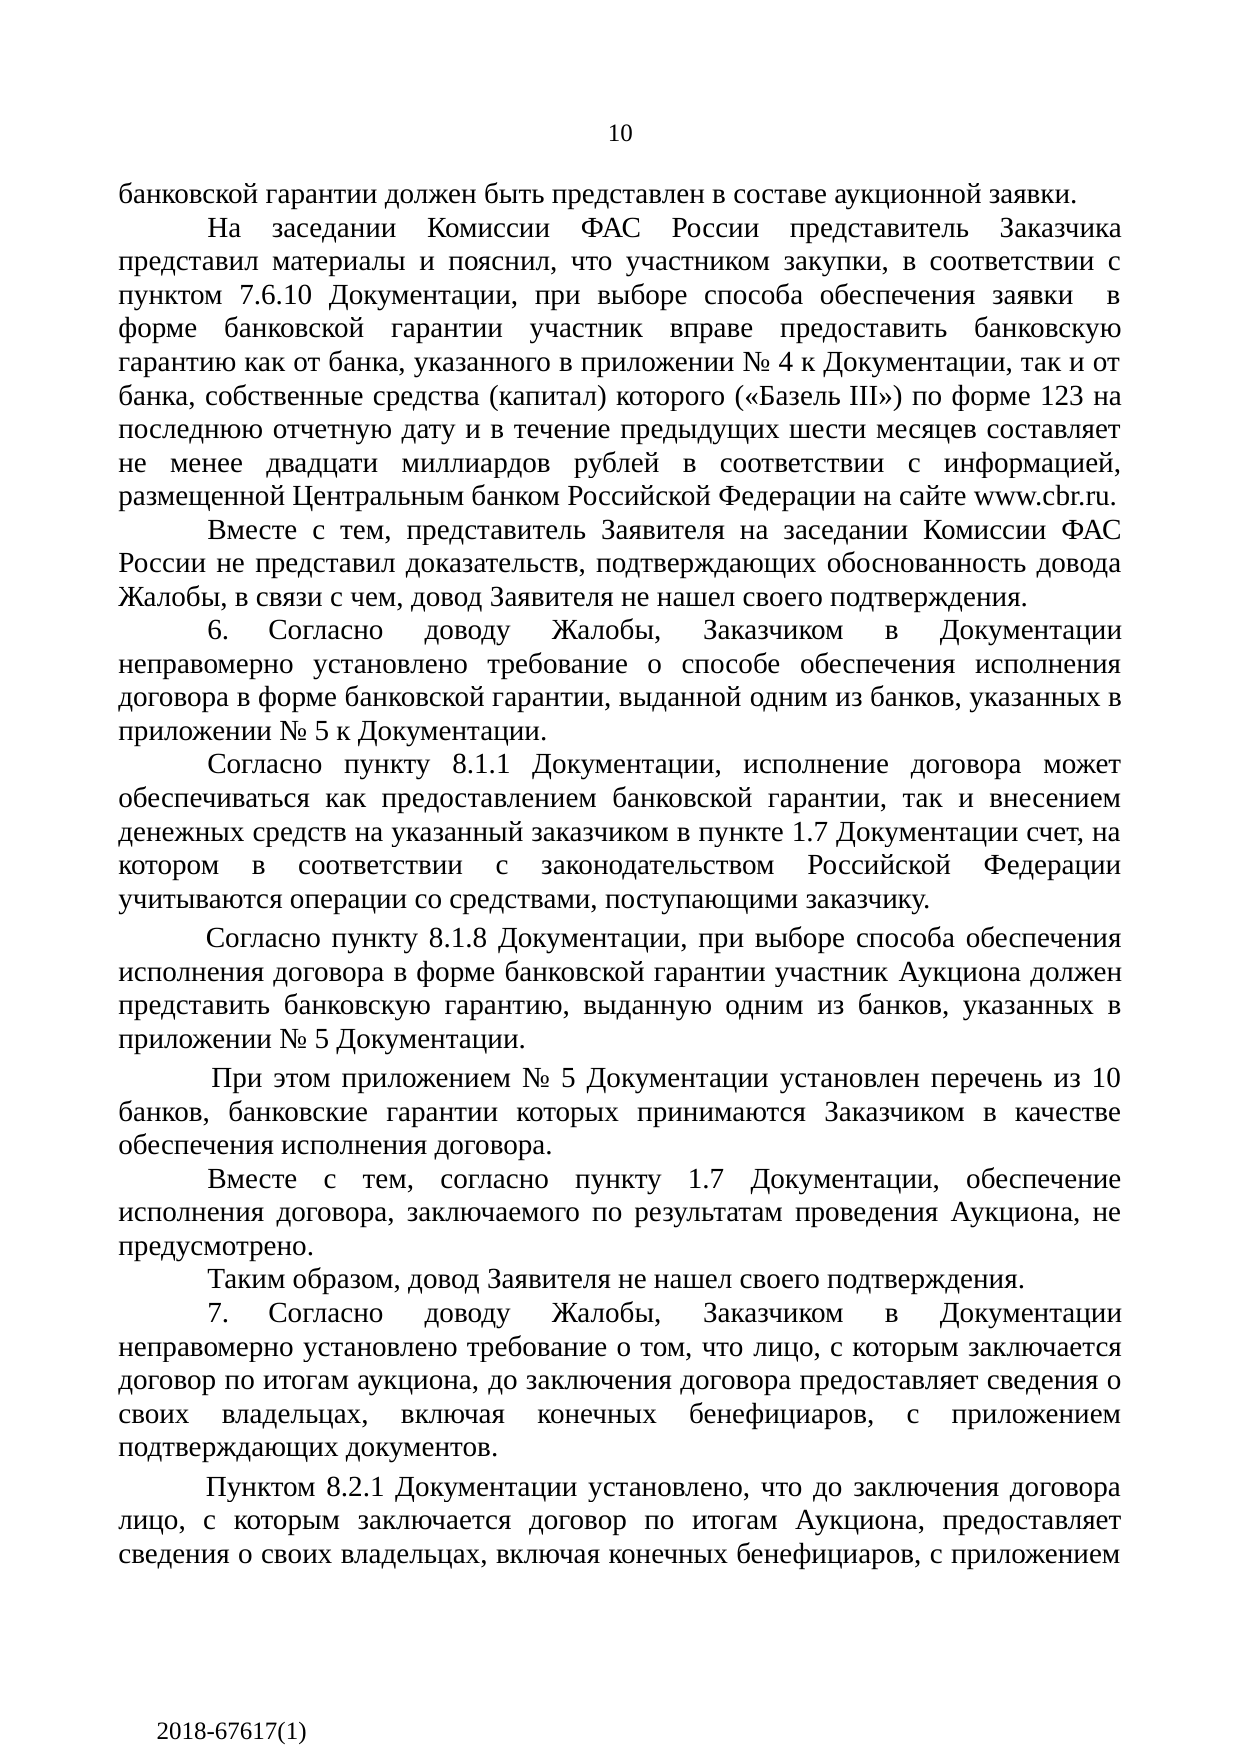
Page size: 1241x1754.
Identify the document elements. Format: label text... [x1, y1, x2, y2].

text Пунктом 8.2.1 Документации установлено, что до заключения договора лицо, с которым заключается договор по итогам Аукциона, предоставляет сведения о своих владельцах, включая конечных бенефициаров, с приложением [118, 1469, 1122, 1569]
text На заседании Комиссии ФАС России представитель Заказчика представил материалы и пояснил, что участником закупки, в соответствии с пунктом 7.6.10 Документации, при выборе способа обеспечения заявки в форме банковской гарантии участник вправе предоставить банковскую гарантию как от банка, указанного в приложении № 4 к Документации, так и от банка, собственные средства (капитал) которого («Базель III») по форме 123 на последнюю отчетную дату и в течение предыдущих шести месяцев составляет не менее двадцати миллиардов рублей в соответствии с информацией, размещенной Центральным банком Российской Федерации на сайте www.cbr.ru. [118, 210, 1122, 512]
list Согласно доводу Жалобы, Заказчиком в Документации неправомерно установлено требование о способе обеспечения исполнения договора в форме банковской гарантии, выданной одним из банков, указанных в приложении № 5 к Документации. [118, 612, 1122, 747]
text Согласно пункту 8.1.8 Документации, при выборе способа обеспечения исполнения договора в форме банковской гарантии участник Аукциона должен представить банковскую гарантию, выданную одним из банков, указанных в приложении № 5 Документации. [118, 920, 1122, 1054]
text Согласно пункту 8.1.1 Документации, исполнение договора может обеспечиваться как предоставлением банковской гарантии, так и внесением денежных средств на указанный заказчиком в пункте 1.7 Документации счет, на котором в соответствии с законодательством Российской Федерации учитываются операции со средствами, поступающими заказчику. [118, 747, 1122, 914]
list Согласно доводу Жалобы, Заказчиком в Документации неправомерно установлено требование о том, что лицо, с которым заключается договор по итогам аукциона, до заключения договора предоставляет сведения о своих владельцах, включая конечных бенефициаров, с приложением подтверждающих документов. [118, 1295, 1122, 1463]
text При этом приложением № 5 Документации установлен перечень из 10 банков, банковские гарантии которых принимаются Заказчиком в качестве обеспечения исполнения договора. [118, 1060, 1122, 1161]
text Вместе с тем, представитель Заявителя на заседании Комиссии ФАС России не представил доказательств, подтверждающих обоснованность довода Жалобы, в связи с чем, довод Заявителя не нашел своего подтверждения. [118, 512, 1122, 612]
text Вместе с тем, согласно пункту 1.7 Документации, обеспечение исполнения договора, заключаемого по результатам проведения Аукциона, не предусмотрено. [118, 1161, 1122, 1262]
text Таким образом, довод Заявителя не нашел своего подтверждения. [118, 1262, 1122, 1295]
text банковской гарантии должен быть представлен в составе аукционной заявки. [118, 176, 1122, 210]
